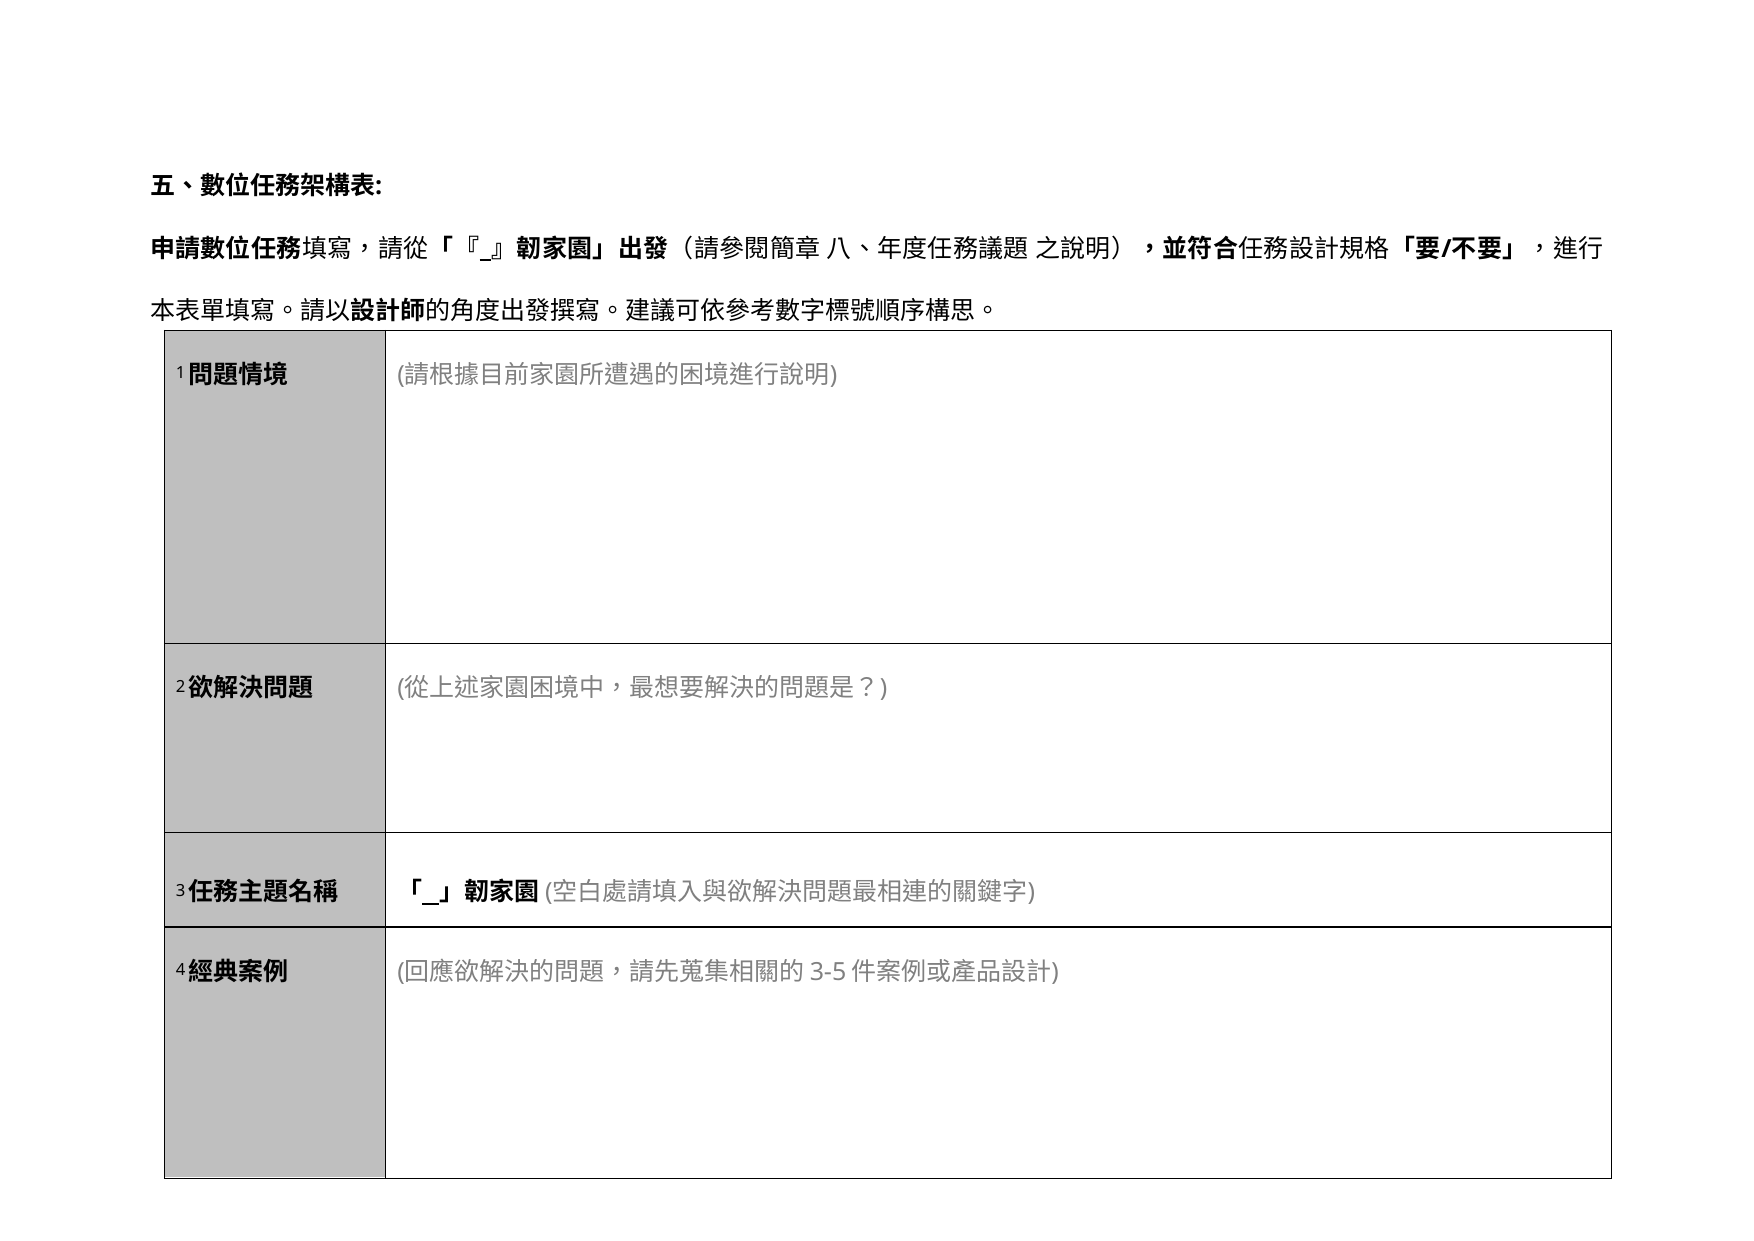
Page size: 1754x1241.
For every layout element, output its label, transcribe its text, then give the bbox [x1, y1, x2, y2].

table_cell (回應欲解決的問題，請先蒐集相關的3-5件案例或產品設計) [386, 928, 1611, 1177]
table_cell 「 」韌家園 (空白處請填入與欲解決問題最相連的關鍵字) [386, 833, 1611, 926]
text 申請數位任務填寫，請從「『 』韌家園」出發（請參閱簡章 八、年度任務議題 之說明），並符合任務設計規格「要/不要」，進行本表單填寫。請以設計師的角度出發撰寫。建議可依參考數字標號順序構思。 [150, 205, 1604, 330]
table_cell (從上述家園困境中，最想要解決的問題是？) [386, 644, 1611, 832]
table_header (請根據目前家園所遭遇的困境進行說明) [386, 331, 1611, 643]
text 五、數位任務架構表: [150, 142, 1604, 205]
table_cell 2欲解決問題 [165, 644, 385, 832]
table_cell 4經典案例 [165, 928, 385, 1177]
table_cell 3任務主題名稱 [165, 833, 385, 926]
table_header 1問題情境 [165, 331, 385, 643]
